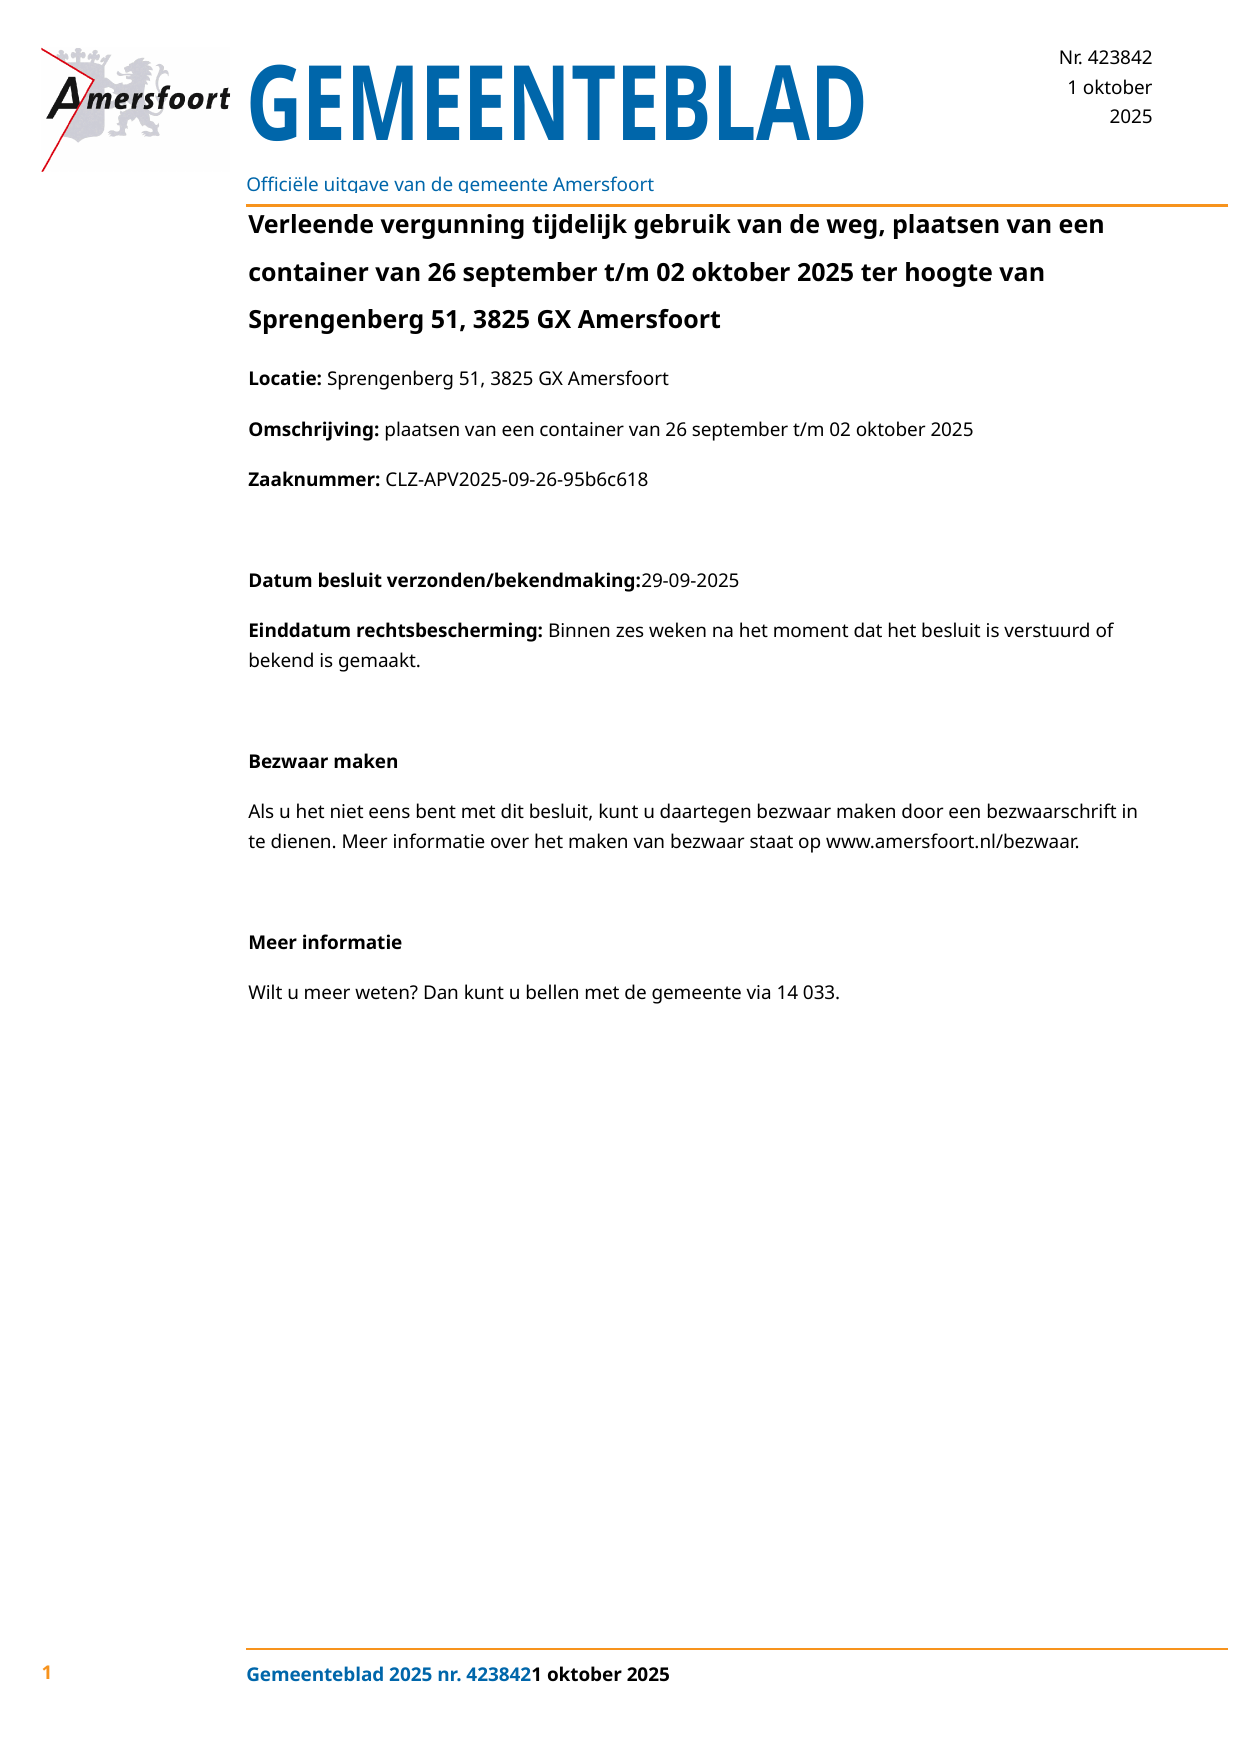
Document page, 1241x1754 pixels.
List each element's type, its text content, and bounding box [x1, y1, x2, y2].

text Bezwaar maken [248, 748, 1152, 774]
text Meer informatie [248, 929, 1152, 954]
text Omschrijving: plaatsen van een container van 26 september t/m 02 oktober 2025 [248, 416, 1152, 442]
text Locatie: Sprengenberg 51, 3825 GX Amersfoort [248, 366, 1152, 391]
text Als u het niet eens bent met dit besluit, kunt u daartegen bezwaar maken door een bezwaarschrift in te dienen. Meer informatie over het maken van bezwaar staat op www.amersfoort.nl/bezwaar. [248, 798, 1152, 854]
text Wilt u meer weten? Dan kunt u bellen met de gemeente via 14 033. [248, 979, 1152, 1005]
text Einddatum rechtsbescherming: Binnen zes weken na het moment dat het besluit is verstuurd of bekend is gemaakt. [248, 618, 1152, 673]
picture [41, 47, 231, 172]
text Verleende vergunning tijdelijk gebruik van de weg, plaatsen van een container van 26 september t/m 02 oktober 2025 ter hoogte van Sprengenberg 51, 3825 GX Amersfoort [248, 207, 1152, 336]
text Zaaknummer: CLZ-APV2025-09-26-95b6c618 [248, 466, 1152, 492]
text Datum besluit verzonden/bekendmaking:29-09-2025 [248, 567, 1152, 593]
